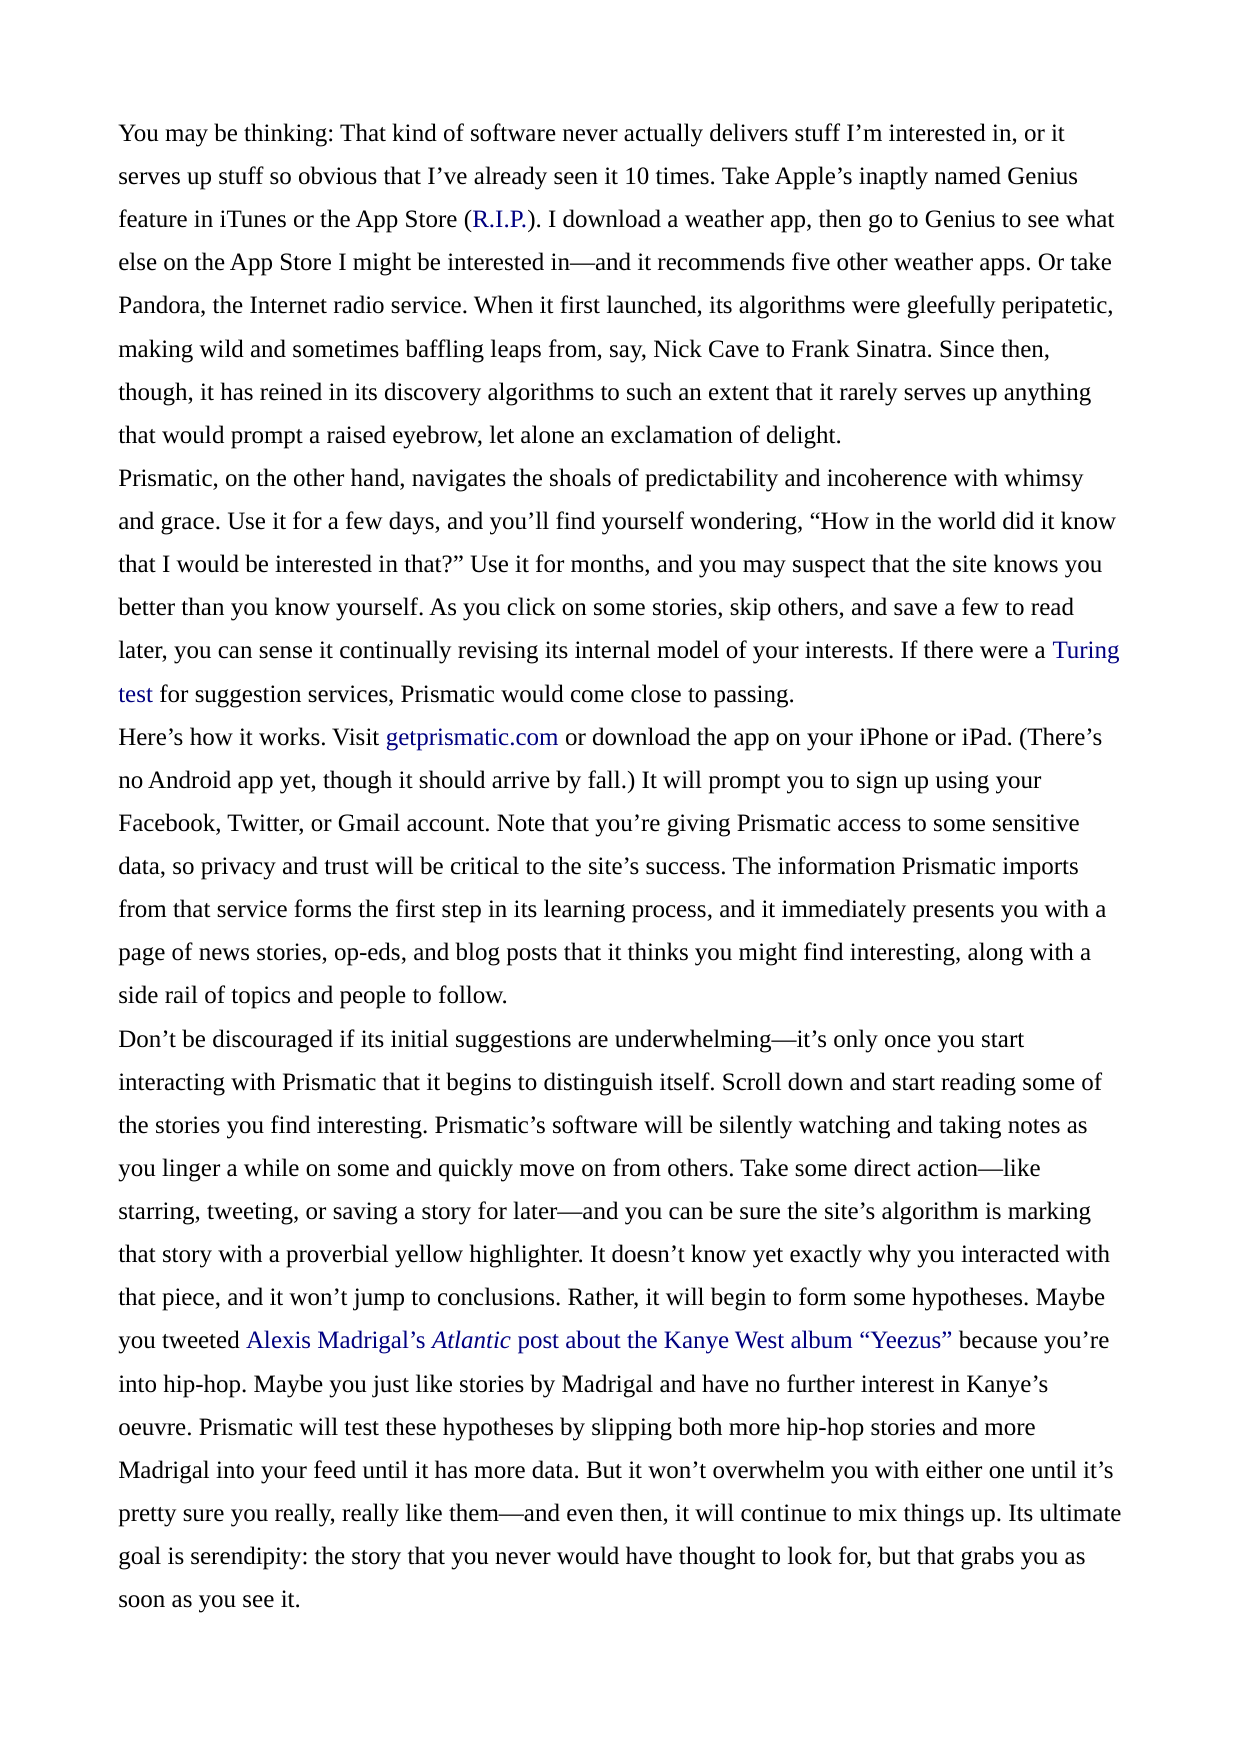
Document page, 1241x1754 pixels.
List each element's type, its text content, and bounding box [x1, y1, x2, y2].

text You may be thinking: That kind of software never actually delivers stuff I’m interested in, or it serves up stuff so obvious that I’ve already seen it 10 times. Take Apple’s inaptly named Genius feature in iTunes or the App Store (R.I.P.). I download a weather app, then go to Genius to see what else on the App Store I might be interested in—and it recommends five other weather apps. Or take Pandora, the Internet radio service. When it first launched, its algorithms were gleefully peripatetic, making wild and sometimes baffling leaps from, say, Nick Cave to Frank Sinatra. Since then, though, it has reined in its discovery algorithms to such an extent that it rarely serves up anything that would prompt a raised eyebrow, let alone an exclamation of delight. [118, 118, 1122, 449]
text Prismatic, on the other hand, navigates the shoals of predictability and incoherence with whimsy and grace. Use it for a few days, and you’ll find yourself wondering, “How in the world did it know that I would be interested in that?” Use it for months, and you may suspect that the site knows you better than you know yourself. As you click on some stories, skip others, and save a few to read later, you can sense it continually revising its internal model of your interests. If there were a Turing test for suggestion services, Prismatic would come close to passing. [118, 463, 1122, 707]
text Don’t be discouraged if its initial suggestions are underwhelming—it’s only once you start interacting with Prismatic that it begins to distinguish itself. Scroll down and start reading some of the stories you find interesting. Prismatic’s software will be silently watching and taking notes as you linger a while on some and quickly move on from others. Take some direct action—like starring, tweeting, or saving a story for later—and you can be sure the site’s algorithm is marking that story with a proverbial yellow highlighter. It doesn’t know yet exactly why you interacted with that piece, and it won’t jump to conclusions. Rather, it will begin to form some hypotheses. Maybe you tweeted Alexis Madrigal’s Atlantic post about the Kanye West album “Yeezus” because you’re into hip-hop. Maybe you just like stories by Madrigal and have no further interest in Kanye’s oeuvre. Prismatic will test these hypotheses by slipping both more hip-hop stories and more Madrigal into your feed until it has more data. But it won’t overwhelm you with either one until it’s pretty sure you really, really like them—and even then, it will continue to mix things up. Its ultimate goal is serendipity: the story that you never would have thought to look for, but that grabs you as soon as you see it. [118, 1024, 1122, 1613]
text Here’s how it works. Visit getprismatic.com or download the app on your iPhone or iPad. (There’s no Android app yet, though it should arrive by fall.) It will prompt you to sign up using your Facebook, Twitter, or Gmail account. Note that you’re giving Prismatic access to some sensitive data, so privacy and trust will be critical to the site’s success. The information Prismatic imports from that service forms the first step in its learning process, and it immediately presents you with a page of news stories, op-eds, and blog posts that it thinks you might find interesting, along with a side rail of topics and people to follow. [118, 722, 1122, 1009]
